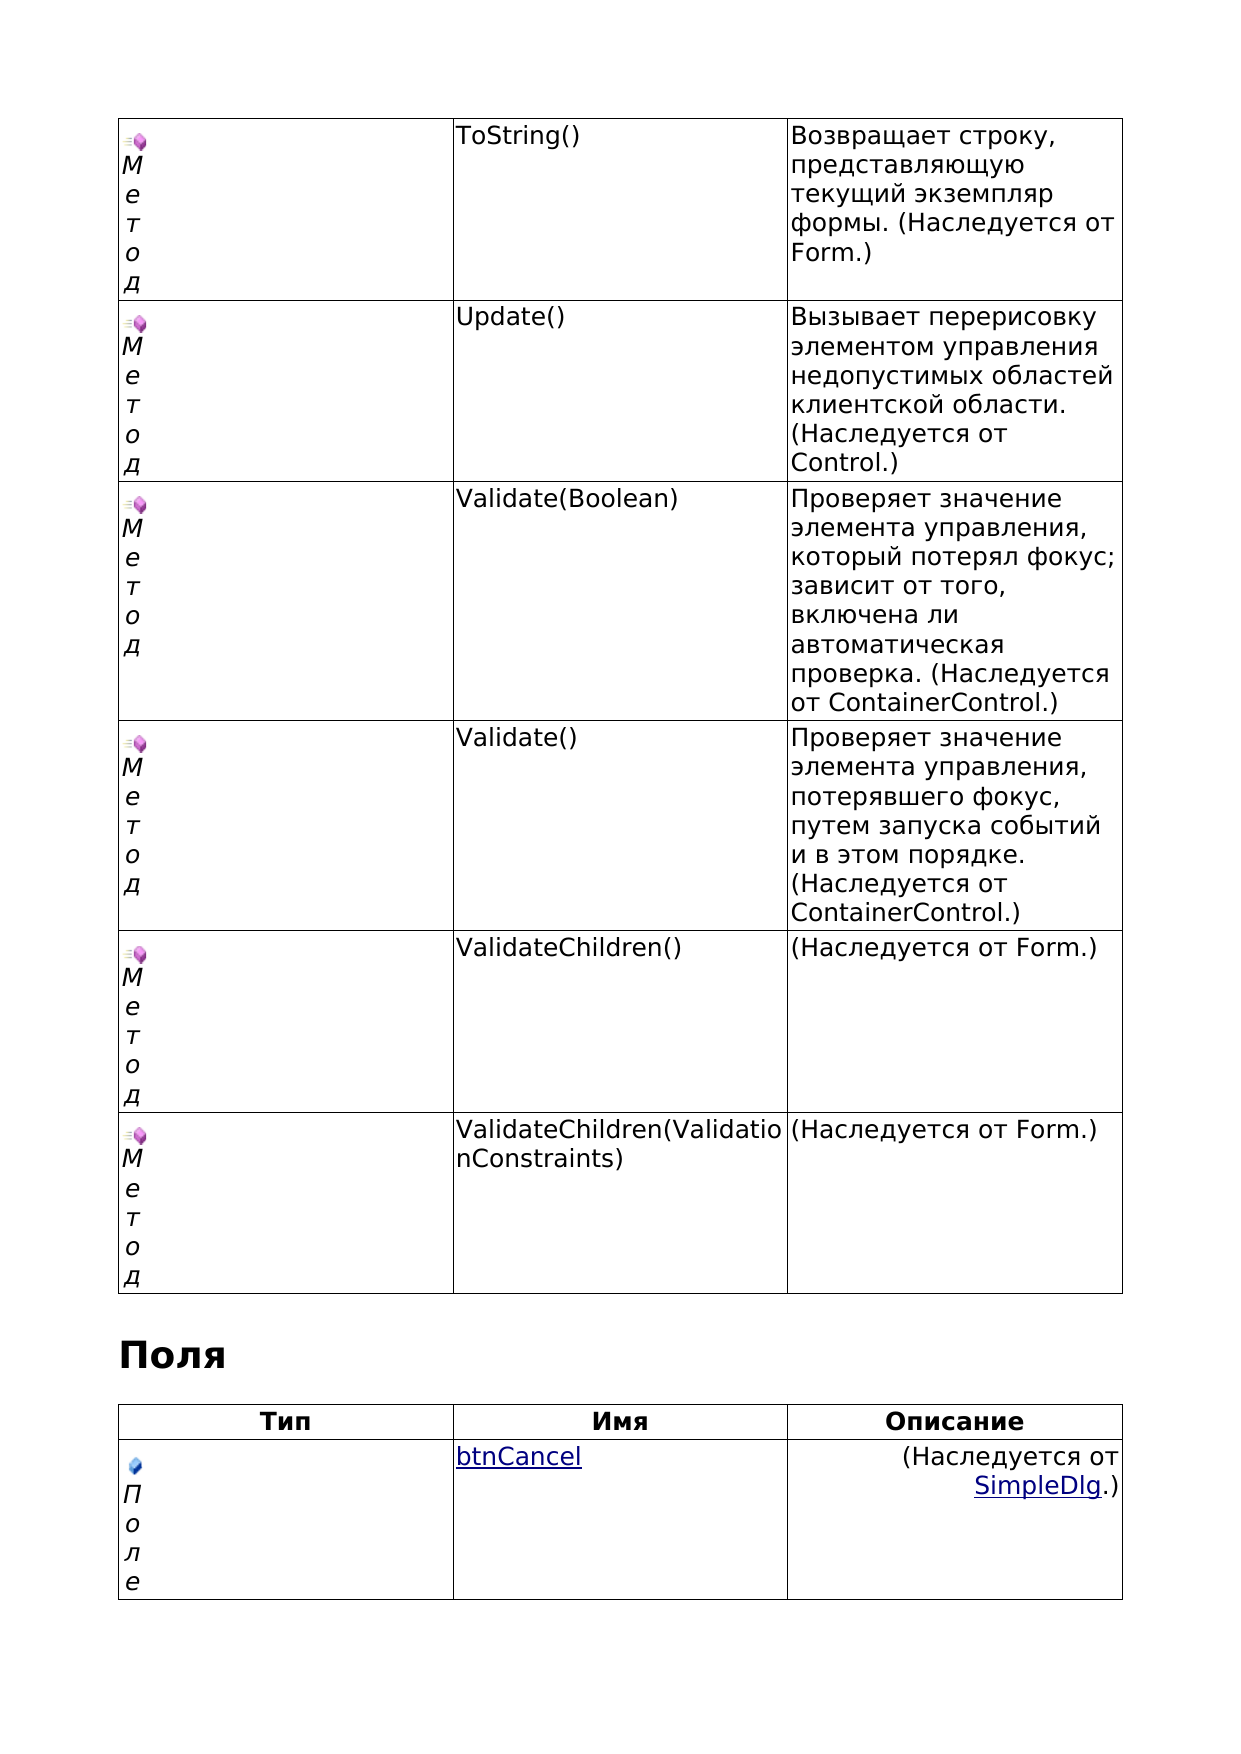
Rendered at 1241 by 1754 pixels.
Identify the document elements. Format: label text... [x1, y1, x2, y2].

table_cell Вызывает перерисовку элементом управления недопустимых областей клиентской области. (Наследуется от Control.) [788, 301, 1122, 481]
table_cell [119, 301, 453, 481]
table_cell [119, 721, 453, 930]
picture [121, 1127, 147, 1145]
table_cell [119, 482, 453, 720]
picture [121, 946, 147, 964]
table_cell [119, 1440, 453, 1599]
picture [121, 735, 147, 753]
picture [121, 1454, 147, 1480]
table_cell Validate(Boolean) [454, 482, 787, 720]
picture [121, 315, 147, 333]
table_cell ValidateChildren() [454, 931, 787, 1112]
table_header Описание [788, 1405, 1122, 1439]
picture [121, 133, 147, 151]
picture [121, 496, 147, 514]
table_cell (Наследуется от SimpleDlg.) [788, 1440, 1122, 1599]
subtitle Поля [118, 1333, 1122, 1377]
table_cell (Наследуется от Form.) [788, 931, 1122, 1112]
table_cell Проверяет значение элемента управления, который потерял фокус; зависит от того, включена ли автоматическая проверка. (Наследуется от ContainerControl.) [788, 482, 1122, 720]
table_cell btnCancel [454, 1440, 787, 1599]
table_cell Validate() [454, 721, 787, 930]
table_cell (Наследуется от Form.) [788, 1113, 1122, 1293]
table_header Тип [119, 1405, 453, 1439]
table_cell [119, 931, 453, 1112]
table_cell [119, 1113, 453, 1293]
table_cell [119, 119, 453, 299]
table_cell ValidateChildren(ValidationConstraints) [454, 1113, 787, 1293]
table_cell ToString() [454, 119, 787, 299]
table_cell Update() [454, 301, 787, 481]
table_cell Проверяет значение элемента управления, потерявшего фокус, путем запуска событий и в этом порядке. (Наследуется от ContainerControl.) [788, 721, 1122, 930]
table_header Имя [454, 1405, 787, 1439]
table_cell Возвращает строку, представляющую текущий экземпляр формы. (Наследуется от Form.) [788, 119, 1122, 299]
